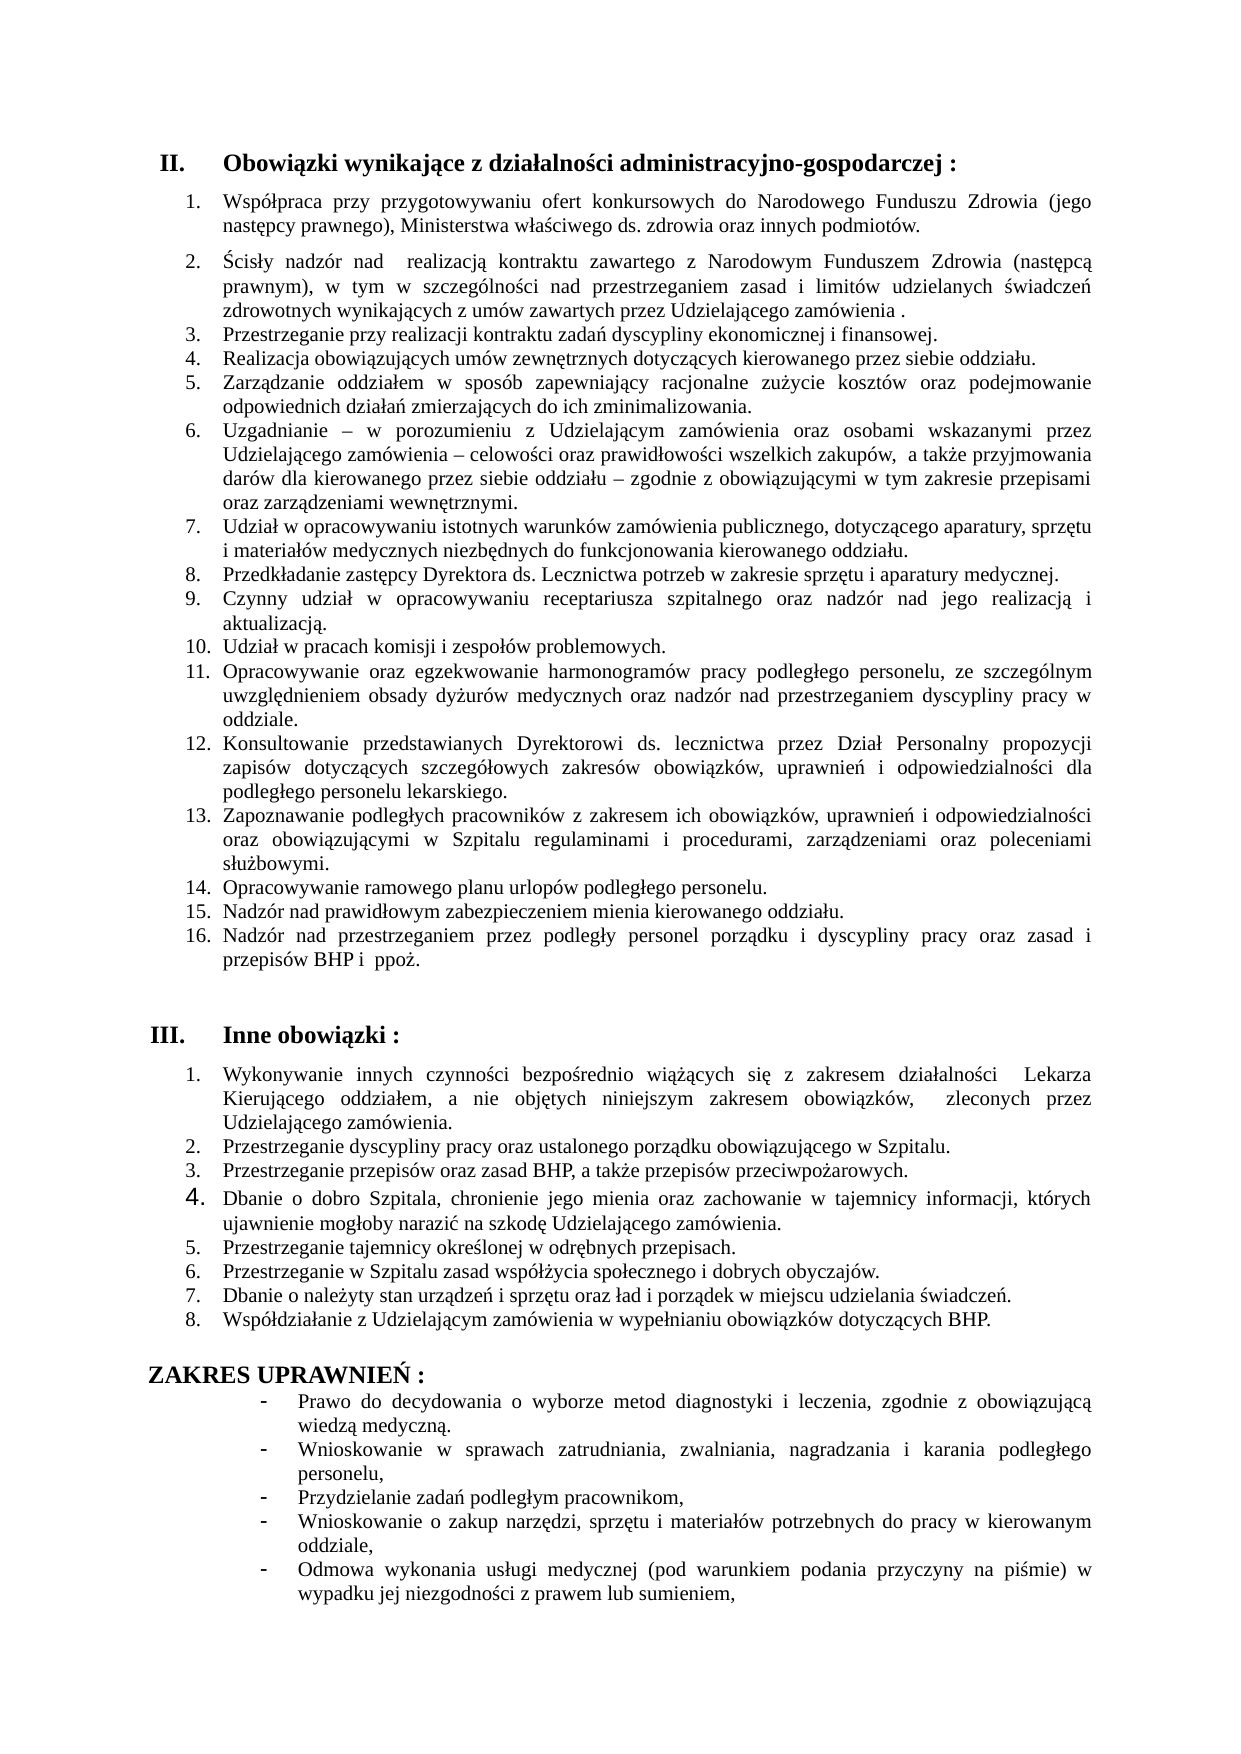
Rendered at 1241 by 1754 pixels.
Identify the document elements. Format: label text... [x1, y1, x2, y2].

list Prawo do decydowania o wyborze metod diagnostyki i leczenia, zgodnie z obowiązującą wiedzą medyczną. [260, 1388, 1093, 1437]
list Realizacja obowiązujących umów zewnętrznych dotyczących kierowanego przez siebie oddziału. [185, 346, 1093, 370]
list Przydzielanie zadań podległym pracownikom, [260, 1485, 1093, 1509]
list Współdziałanie z Udzielającym zamówienia w wypełnianiu obowiązków dotyczących BHP. [185, 1307, 1093, 1331]
list Wnioskowanie w sprawach zatrudniania, zwalniania, nagradzania i karania podległego personelu, [260, 1437, 1093, 1485]
list Konsultowanie przedstawianych Dyrektorowi ds. lecznictwa przez Dział Personalny propozycji zapisów dotyczących szczegółowych zakresów obowiązków, uprawnień i odpowiedzialności dla podległego personelu lekarskiego. [185, 731, 1093, 803]
list Wnioskowanie o zakup narzędzi, sprzętu i materiałów potrzebnych do pracy w kierowanym oddziale, [260, 1509, 1093, 1557]
list Inne obowiązki : [185, 1020, 1093, 1049]
list Obowiązki wynikające z działalności administracyjno-gospodarczej : [185, 148, 1093, 176]
list Przestrzeganie tajemnicy określonej w odrębnych przepisach. [185, 1235, 1093, 1259]
list Opracowywanie oraz egzekwowanie harmonogramów pracy podległego personelu, ze szczególnym uwzględnieniem obsady dyżurów medycznych oraz nadzór nad przestrzeganiem dyscypliny pracy w oddziale. [185, 658, 1093, 731]
list Przedkładanie zastępcy Dyrektora ds. Lecznictwa potrzeb w zakresie sprzętu i aparatury medycznej. [185, 562, 1093, 586]
list Udział w pracach komisji i zespołów problemowych. [185, 634, 1093, 658]
list Wykonywanie innych czynności bezpośrednio wiążących się z zakresem działalności Lekarza Kierującego oddziałem, a nie objętych niniejszym zakresem obowiązków, zleconych przez Udzielającego zamówienia. [185, 1062, 1093, 1134]
list Przestrzeganie przepisów oraz zasad BHP, a także przepisów przeciwpożarowych. [185, 1158, 1093, 1182]
list Ścisły nadzór nad realizacją kontraktu zawartego z Narodowym Funduszem Zdrowia (następcą prawnym), w tym w szczególności nad przestrzeganiem zasad i limitów udzielanych świadczeń zdrowotnych wynikających z umów zawartych przez Udzielającego zamówienia . [185, 249, 1093, 322]
list Przestrzeganie przy realizacji kontraktu zadań dyscypliny ekonomicznej i finansowej. [185, 322, 1093, 346]
list Przestrzeganie dyscypliny pracy oraz ustalonego porządku obowiązującego w Szpitalu. [185, 1134, 1093, 1158]
list Udział w opracowywaniu istotnych warunków zamówienia publicznego, dotyczącego aparatury, sprzętu i materiałów medycznych niezbędnych do funkcjonowania kierowanego oddziału. [185, 514, 1093, 562]
list Współpraca przy przygotowywaniu ofert konkursowych do Narodowego Funduszu Zdrowia (jego następcy prawnego), Ministerstwa właściwego ds. zdrowia oraz innych podmiotów. [185, 189, 1093, 237]
text ZAKRES UPRAWNIEŃ : [148, 1360, 1093, 1388]
list Dbanie o należyty stan urządzeń i sprzętu oraz ład i porządek w miejscu udzielania świadczeń. [185, 1283, 1093, 1307]
list Zarządzanie oddziałem w sposób zapewniający racjonalne zużycie kosztów oraz podejmowanie odpowiednich działań zmierzających do ich zminimalizowania. [185, 370, 1093, 418]
list Uzgadnianie – w porozumieniu z Udzielającym zamówienia oraz osobami wskazanymi przez Udzielającego zamówienia – celowości oraz prawidłowości wszelkich zakupów, a także przyjmowania darów dla kierowanego przez siebie oddziału – zgodnie z obowiązującymi w tym zakresie przepisami oraz zarządzeniami wewnętrznymi. [185, 418, 1093, 514]
list Opracowywanie ramowego planu urlopów podległego personelu. [185, 875, 1093, 899]
list Czynny udział w opracowywaniu receptariusza szpitalnego oraz nadzór nad jego realizacją i aktualizacją. [185, 586, 1093, 634]
list Zapoznawanie podległych pracowników z zakresem ich obowiązków, uprawnień i odpowiedzialności oraz obowiązującymi w Szpitalu regulaminami i procedurami, zarządzeniami oraz poleceniami służbowymi. [185, 803, 1093, 875]
list Nadzór nad przestrzeganiem przez podległy personel porządku i dyscypliny pracy oraz zasad i przepisów BHP i ppoż. [185, 923, 1093, 971]
list Odmowa wykonania usługi medycznej (pod warunkiem podania przyczyny na piśmie) w wypadku jej niezgodności z prawem lub sumieniem, [260, 1557, 1093, 1605]
list Nadzór nad prawidłowym zabezpieczeniem mienia kierowanego oddziału. [185, 899, 1093, 923]
list Dbanie o dobro Szpitala, chronienie jego mienia oraz zachowanie w tajemnicy informacji, których ujawnienie mogłoby narazić na szkodę Udzielającego zamówienia. [185, 1182, 1093, 1235]
list Przestrzeganie w Szpitalu zasad współżycia społecznego i dobrych obyczajów. [185, 1259, 1093, 1283]
